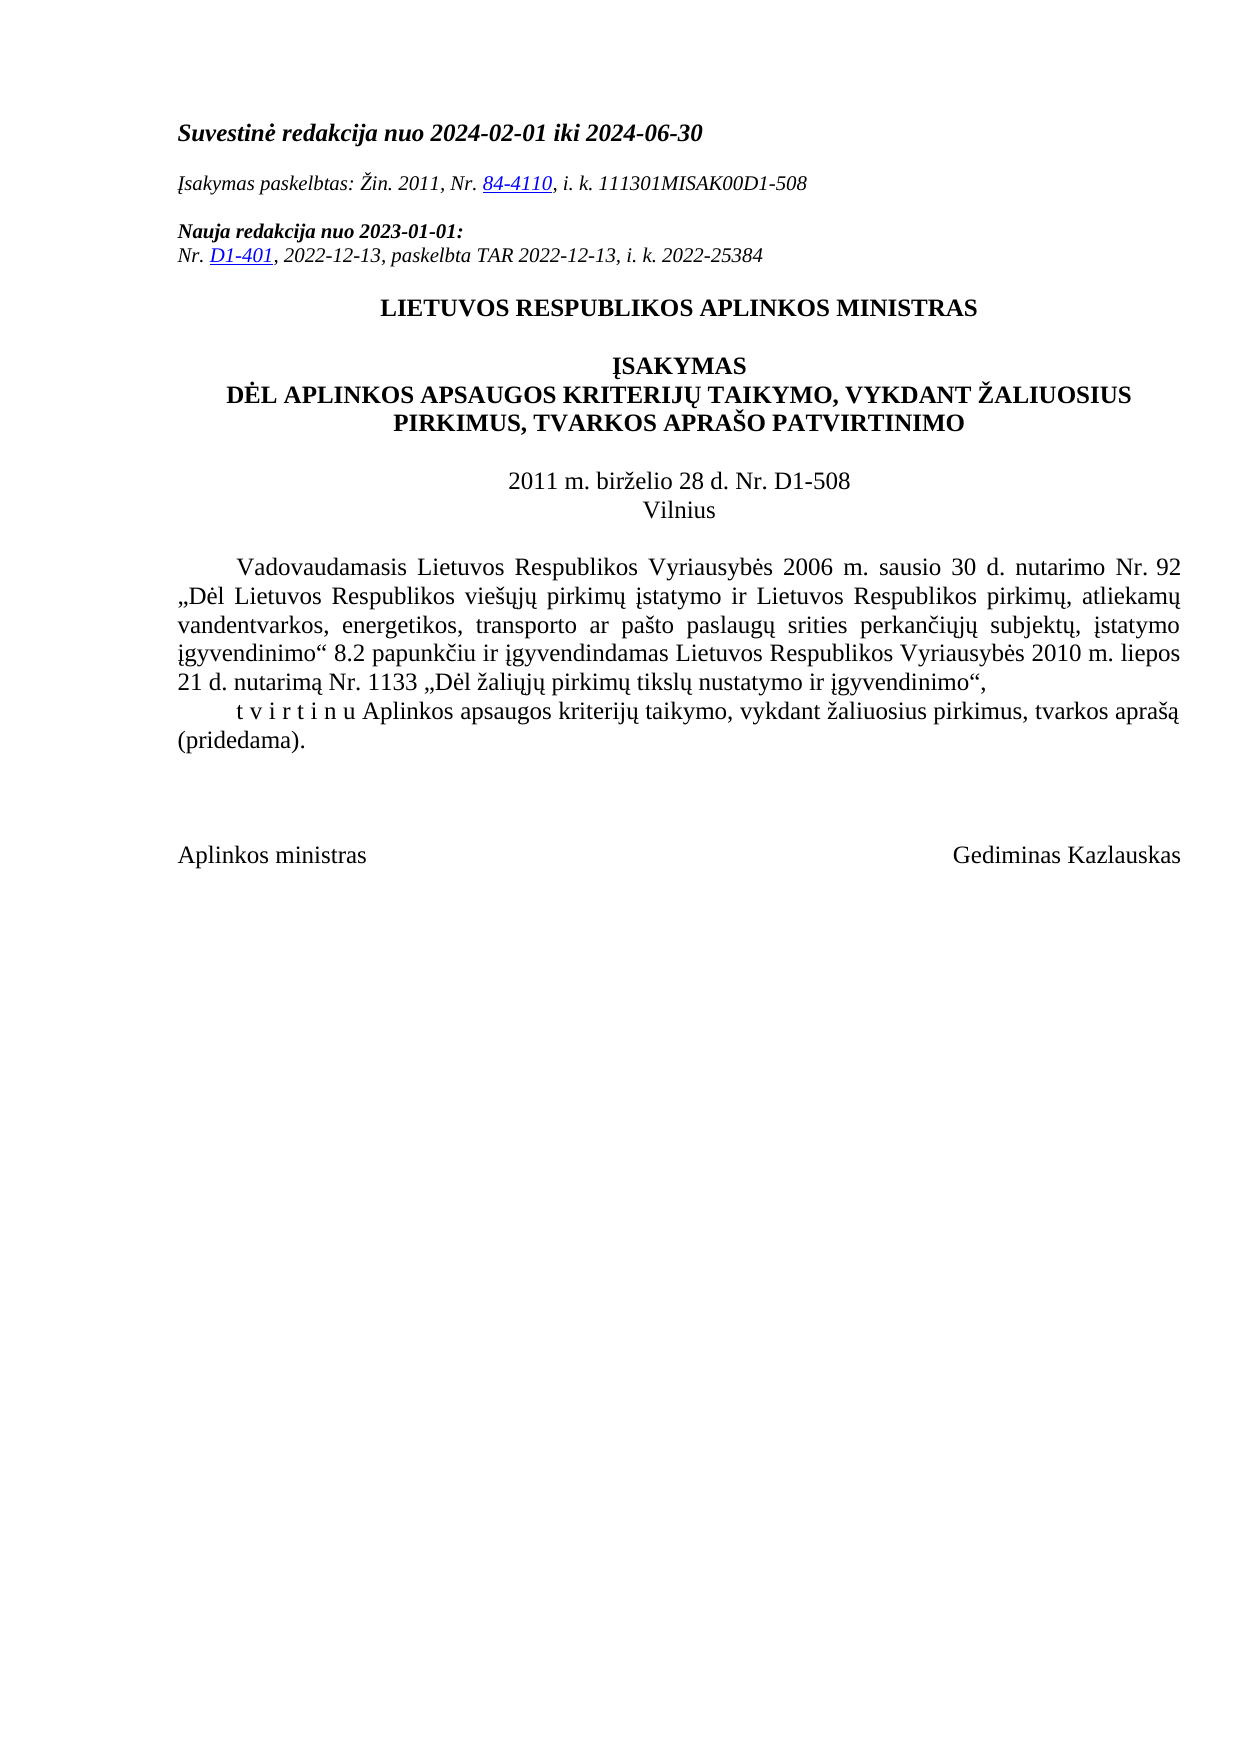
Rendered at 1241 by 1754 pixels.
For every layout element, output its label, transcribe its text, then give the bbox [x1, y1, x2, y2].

text 2011 m. birželio 28 d. Nr. D1-508 [177, 466, 1181, 495]
text Nauja redakcija nuo 2023-01-01: [177, 219, 1181, 243]
text Nr. D1-401, 2022-12-13, paskelbta TAR 2022-12-13, i. k. 2022-25384 [177, 243, 1181, 267]
text t v i r t i n u Aplinkos apsaugos kriterijų taikymo, vykdant žaliuosius pirkimus, tvarkos aprašą (pridedama). [177, 696, 1181, 753]
text LIETUVOS RESPUBLIKOS APLINKOS MINISTRAS [177, 293, 1181, 322]
text Aplinkos ministras Gediminas Kazlauskas [177, 840, 1181, 868]
text Įsakymas paskelbtas: Žin. 2011, Nr. 84-4110, i. k. 111301MISAK00D1-508 [177, 171, 1181, 195]
text Vilnius [177, 495, 1181, 523]
text ĮSAKYMAS [177, 351, 1181, 380]
text Vadovaudamasis Lietuvos Respublikos Vyriausybės 2006 m. sausio 30 d. nutarimo Nr. 92 „Dėl Lietuvos Respublikos viešųjų pirkimų įstatymo ir Lietuvos Respublikos pirkimų, atliekamų vandentvarkos, energetikos, transporto ar pašto paslaugų srities perkančiųjų subjektų, įstatymo įgyvendinimo“ 8.2 papunkčiu ir įgyvendindamas Lietuvos Respublikos Vyriausybės 2010 m. liepos 21 d. nutarimą Nr. 1133 „Dėl žaliųjų pirkimų tikslų nustatymo ir įgyvendinimo“, [177, 552, 1181, 696]
text Suvestinė redakcija nuo 2024-02-01 iki 2024-06-30 [177, 118, 1181, 147]
text DĖL APLINKOS APSAUGOS KRITERIJŲ TAIKYMO, VYKDANT ŽALIUOSIUS PIRKIMUS, TVARKOS APRAŠO PATVIRTINIMO [177, 380, 1181, 437]
